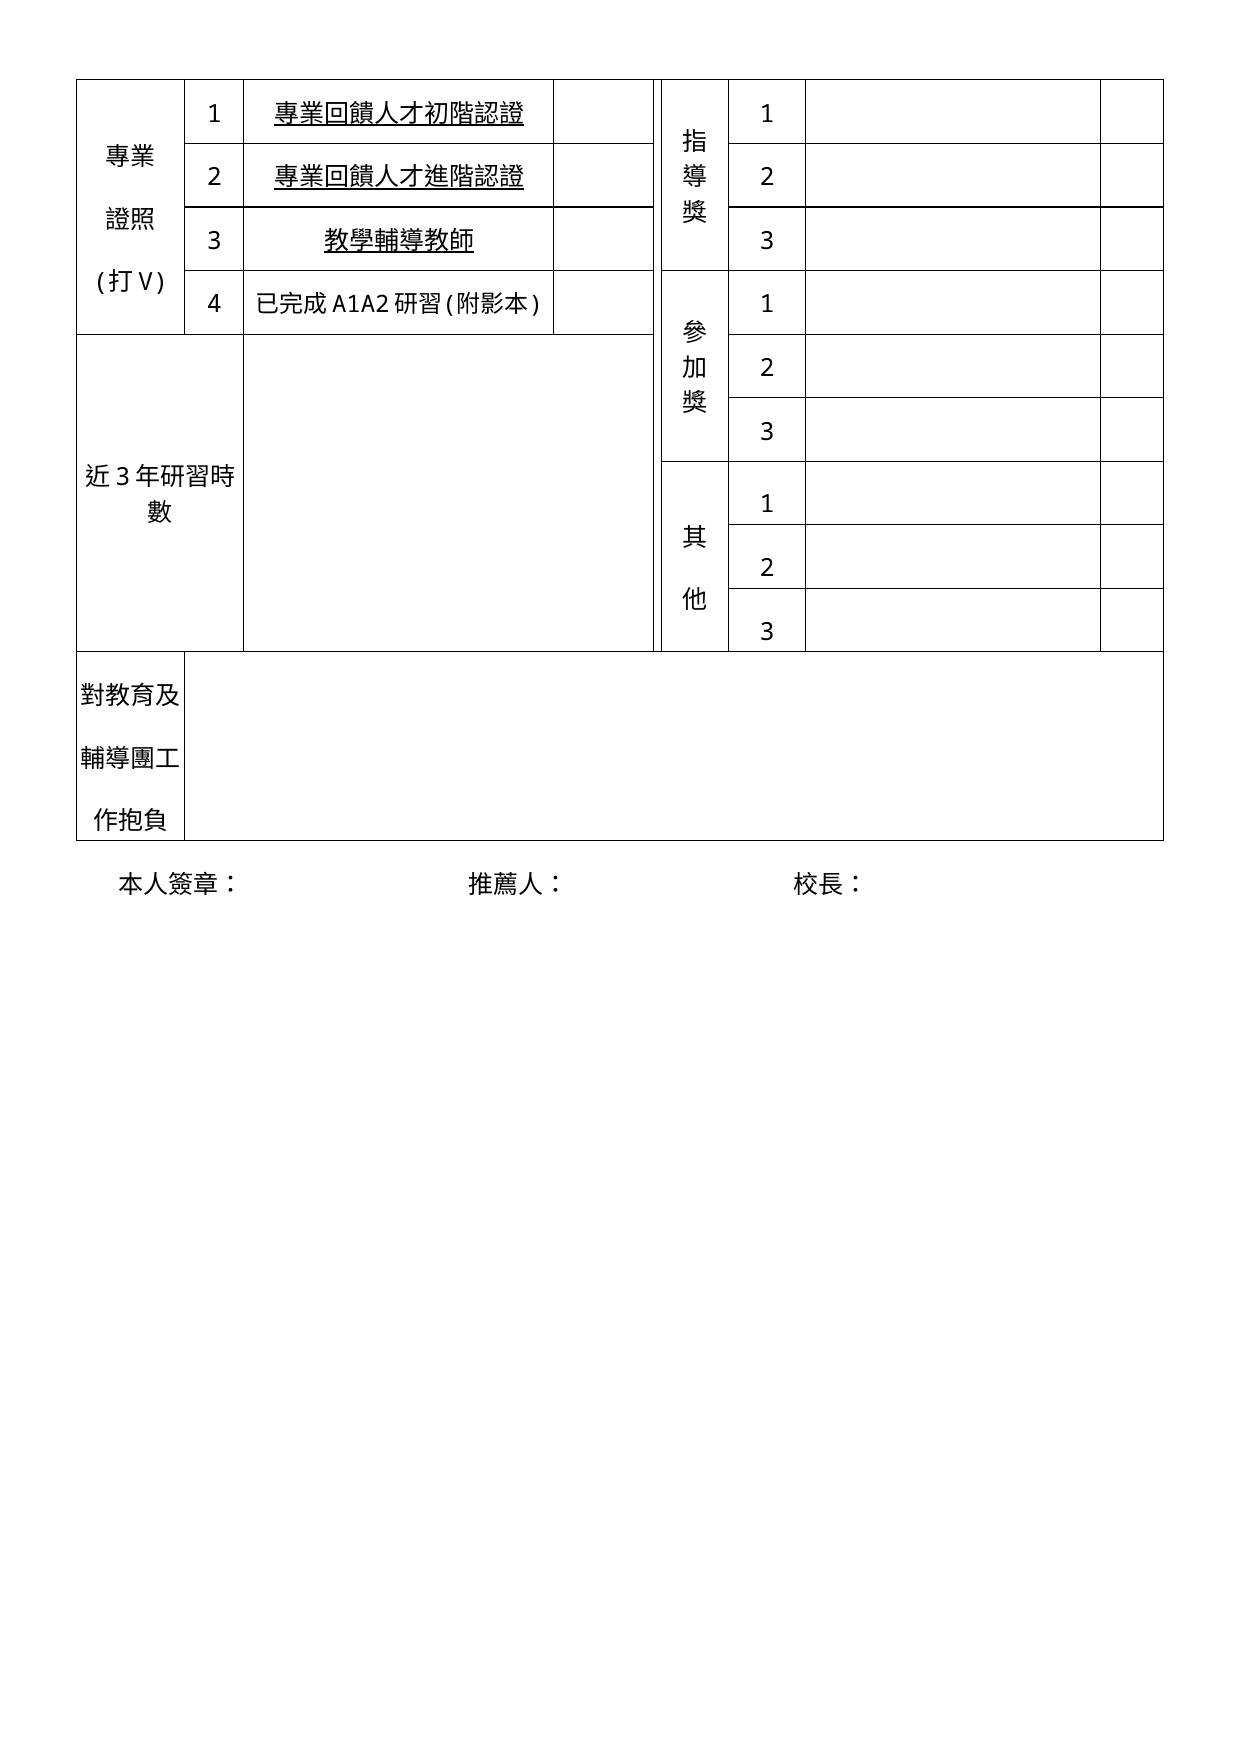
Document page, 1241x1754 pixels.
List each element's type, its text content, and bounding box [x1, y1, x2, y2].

table_cell 指 導 獎 [662, 80, 728, 270]
table_cell [1101, 208, 1163, 270]
table_cell [1101, 398, 1163, 461]
table_cell [244, 335, 653, 651]
table_cell [554, 208, 653, 270]
table_cell [1101, 144, 1163, 206]
table_cell [554, 144, 653, 206]
table_cell 3 [185, 208, 243, 270]
table_cell 2 [729, 144, 805, 206]
table_cell [554, 271, 653, 333]
table_cell 1 [729, 271, 805, 333]
table_cell [806, 80, 1100, 143]
table_cell 專業 證照 (打V) [77, 80, 184, 333]
table_cell [806, 589, 1100, 651]
table_cell 3 [729, 208, 805, 270]
table_cell [806, 462, 1100, 524]
table_cell 2 [729, 525, 805, 588]
table_cell [806, 335, 1100, 397]
table_cell 對教育及輔導團工作抱負 [77, 652, 184, 840]
table_cell 2 [185, 144, 243, 206]
table_cell 3 [729, 398, 805, 461]
table_cell [806, 208, 1100, 270]
table_cell 3 [729, 589, 805, 651]
table_cell [654, 80, 661, 651]
table_cell [1101, 271, 1163, 333]
table_cell [806, 398, 1100, 461]
table_cell [554, 80, 653, 143]
table_cell [806, 144, 1100, 206]
table_cell [1101, 462, 1163, 524]
table_cell 教學輔導教師 [244, 208, 553, 270]
table_cell [806, 525, 1100, 588]
table_cell 1 [729, 80, 805, 143]
table_cell [1101, 525, 1163, 588]
table_cell 專業回饋人才初階認證 [244, 80, 553, 143]
table_cell [185, 652, 1163, 840]
table_cell [1101, 80, 1163, 143]
table_cell 參 加 獎 [662, 271, 728, 461]
table_cell 近3年研習時數 [77, 335, 243, 651]
table_cell 4 [185, 271, 243, 333]
text 本人簽章： 推薦人： 校長： [118, 841, 1122, 903]
table_cell 1 [729, 462, 805, 524]
table_cell [1101, 589, 1163, 651]
table_cell 1 [185, 80, 243, 143]
table_cell [806, 271, 1100, 333]
table_cell 其 他 [662, 462, 728, 651]
table_cell 專業回饋人才進階認證 [244, 144, 553, 206]
table_cell 2 [729, 335, 805, 397]
table_cell 已完成A1A2研習(附影本) [244, 271, 553, 333]
table_cell [1101, 335, 1163, 397]
